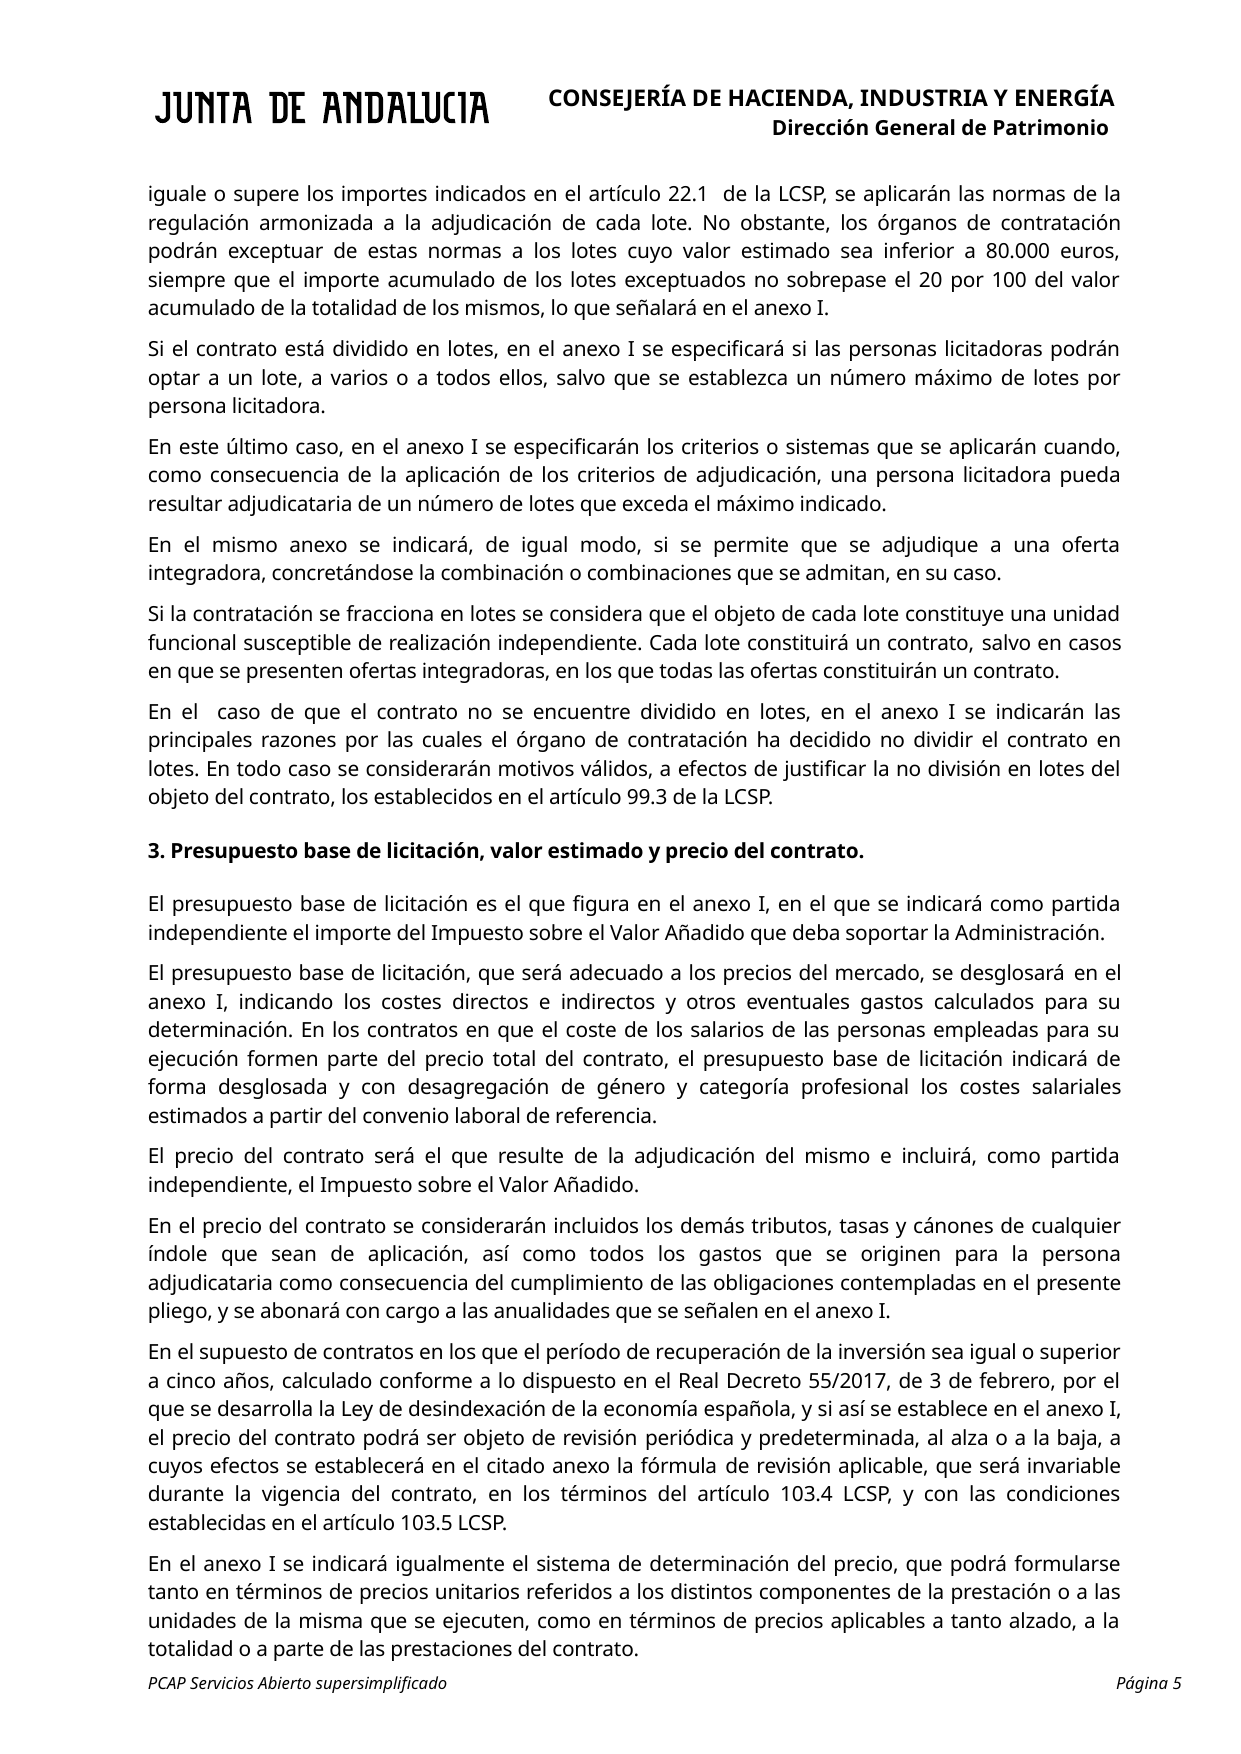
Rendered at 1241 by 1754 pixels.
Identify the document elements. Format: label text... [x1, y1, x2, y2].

text En el mismo anexo se indicará, de igual modo, si se permite que se adjudique a una oferta integradora, concretándose la combinación o combinaciones que se admitan, en su caso. [148, 530, 1122, 587]
text 3. Presupuesto base de licitación, valor estimado y precio del contrato. [148, 836, 1122, 864]
text En el supuesto de contratos en los que el período de recuperación de la inversión sea igual o superior a cinco años, calculado conforme a lo dispuesto en el Real Decreto 55/2017, de 3 de febrero, por el que se desarrolla la Ley de desindexación de la economía española, y si así se establece en el anexo I, el precio del contrato podrá ser objeto de revisión periódica y predeterminada, al alza o a la baja, a cuyos efectos se establecerá en el citado anexo la fórmula de revisión aplicable, que será invariable durante la vigencia del contrato, en los términos del artículo 103.4 LCSP, y con las condiciones establecidas en el artículo 103.5 LCSP. [148, 1337, 1122, 1536]
text En el caso de que el contrato no se encuentre dividido en lotes, en el anexo I se indicarán las principales razones por las cuales el órgano de contratación ha decidido no dividir el contrato en lotes. En todo caso se considerarán motivos válidos, a efectos de justificar la no división en lotes del objeto del contrato, los establecidos en el artículo 99.3 de la LCSP. [148, 697, 1122, 811]
text En el anexo I se indicará igualmente el sistema de determinación del precio, que podrá formularse tanto en términos de precios unitarios referidos a los distintos componentes de la prestación o a las unidades de la misma que se ejecuten, como en términos de precios aplicables a tanto alzado, a la totalidad o a parte de las prestaciones del contrato. [148, 1549, 1122, 1663]
text El presupuesto base de licitación es el que figura en el anexo I, en el que se indicará como partida independiente el importe del Impuesto sobre el Valor Añadido que deba soportar la Administración. [148, 889, 1122, 946]
text En el precio del contrato se considerarán incluidos los demás tributos, tasas y cánones de cualquier índole que sean de aplicación, así como todos los gastos que se originen para la persona adjudicataria como consecuencia del cumplimiento de las obligaciones contempladas en el presente pliego, y se abonará con cargo a las anualidades que se señalen en el anexo I. [148, 1211, 1122, 1325]
text En este último caso, en el anexo I se especificarán los criterios o sistemas que se aplicarán cuando, como consecuencia de la aplicación de los criterios de adjudicación, una persona licitadora pueda resultar adjudicataria de un número de lotes que exceda el máximo indicado. [148, 432, 1122, 517]
text Si el contrato está dividido en lotes, en el anexo I se especificará si las personas licitadoras podrán optar a un lote, a varios o a todos ellos, salvo que se establezca un número máximo de lotes por persona licitadora. [148, 334, 1122, 419]
text El precio del contrato será el que resulte de la adjudicación del mismo e incluirá, como partida independiente, el Impuesto sobre el Valor Añadido. [148, 1142, 1122, 1198]
text iguale o supere los importes indicados en el artículo 22.1 de la LCSP, se aplicarán las normas de la regulación armonizada a la adjudicación de cada lote. No obstante, los órganos de contratación podrán exceptuar de estas normas a los lotes cuyo valor estimado sea inferior a 80.000 euros, siempre que el importe acumulado de los lotes exceptuados no sobrepase el 20 por 100 del valor acumulado de la totalidad de los mismos, lo que señalará en el anexo I. [148, 179, 1122, 322]
text Si la contratación se fracciona en lotes se considera que el objeto de cada lote constituye una unidad funcional susceptible de realización independiente. Cada lote constituirá un contrato, salvo en casos en que se presenten ofertas integradoras, en los que todas las ofertas constituirán un contrato. [148, 599, 1122, 684]
text El presupuesto base de licitación, que será adecuado a los precios del mercado, se desglosará en el anexo I, indicando los costes directos e indirectos y otros eventuales gastos calculados para su determinación. En los contratos en que el coste de los salarios de las personas empleadas para su ejecución formen parte del precio total del contrato, el presupuesto base de licitación indicará de forma desglosada y con desagregación de género y categoría profesional los costes salariales estimados a partir del convenio laboral de referencia. [148, 958, 1122, 1129]
